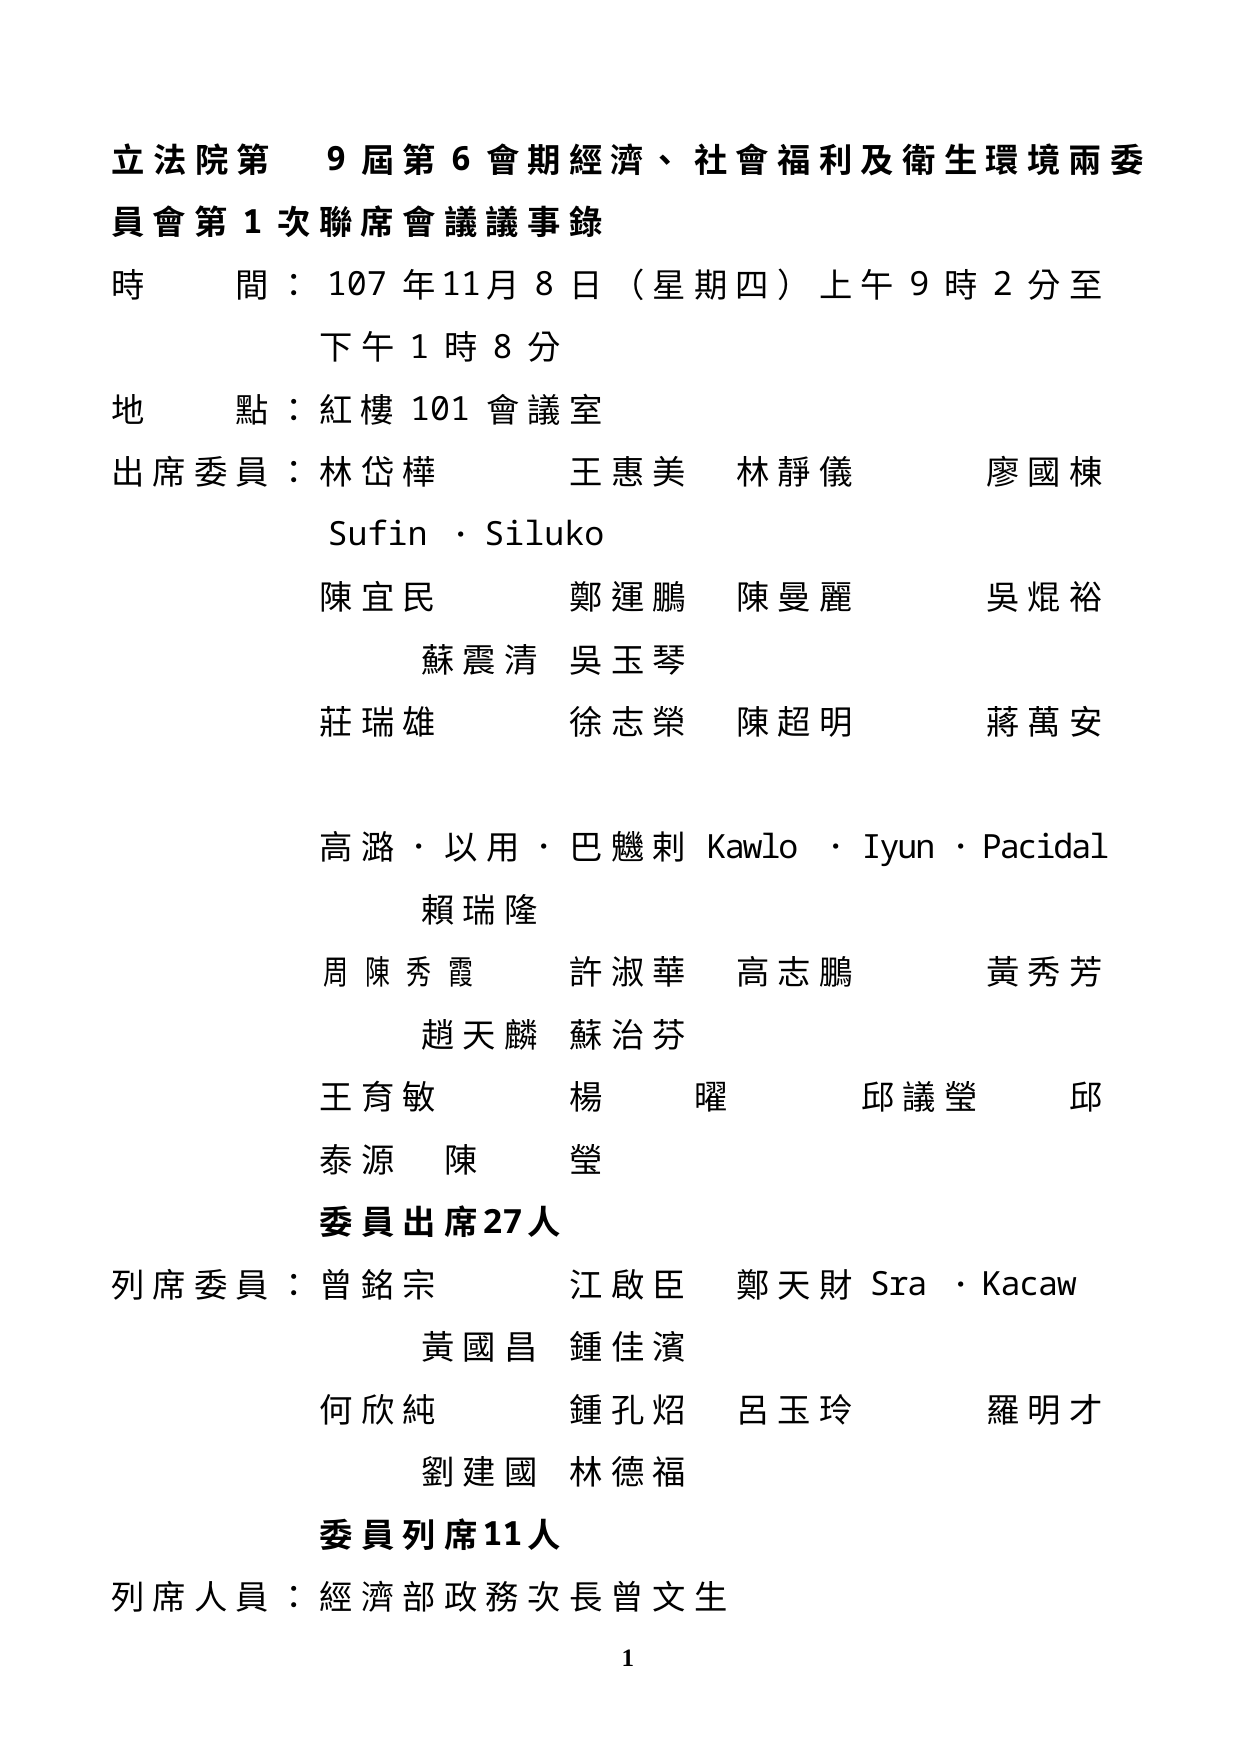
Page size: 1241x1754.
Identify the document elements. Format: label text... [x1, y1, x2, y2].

text 列席委員：曾銘宗 江啟臣 鄭天財Sra．Kacaw 黃國昌 鍾佳濱 何欣純 鍾孔炤 呂玉玲 羅明才 劉建國 林德福 委員列席11人 [107, 1241, 1114, 1553]
text 立法院第9屆第6會期經濟、社會福利及衛生環境兩委員會第1次聯席會議議事錄 [107, 116, 1148, 241]
text 時 間：107年11月8日（星期四）上午9時2分至下午1時8分 [107, 241, 1119, 366]
text 出席委員：林岱樺 王惠美 林靜儀 廖國棟Sufin．Siluko 陳宜民 鄭運鵬 陳曼麗 吳焜裕 蘇震清 吳玉琴 莊瑞雄 徐志榮 陳超明 蔣萬安 高潞．以用．巴魕剌Kawlo．Iyun．Pacidal 賴瑞隆 周陳秀霞 許淑華 高志鵬 黃秀芳 趙天麟 蘇治芬 王育敏 楊 曜 邱議瑩 邱泰源 陳 瑩 委員出席27人 [107, 428, 1114, 1241]
text 地 點：紅樓101會議室 [107, 366, 1148, 428]
text 列席人員：經濟部政務次長曾文生 [107, 1553, 1148, 1616]
